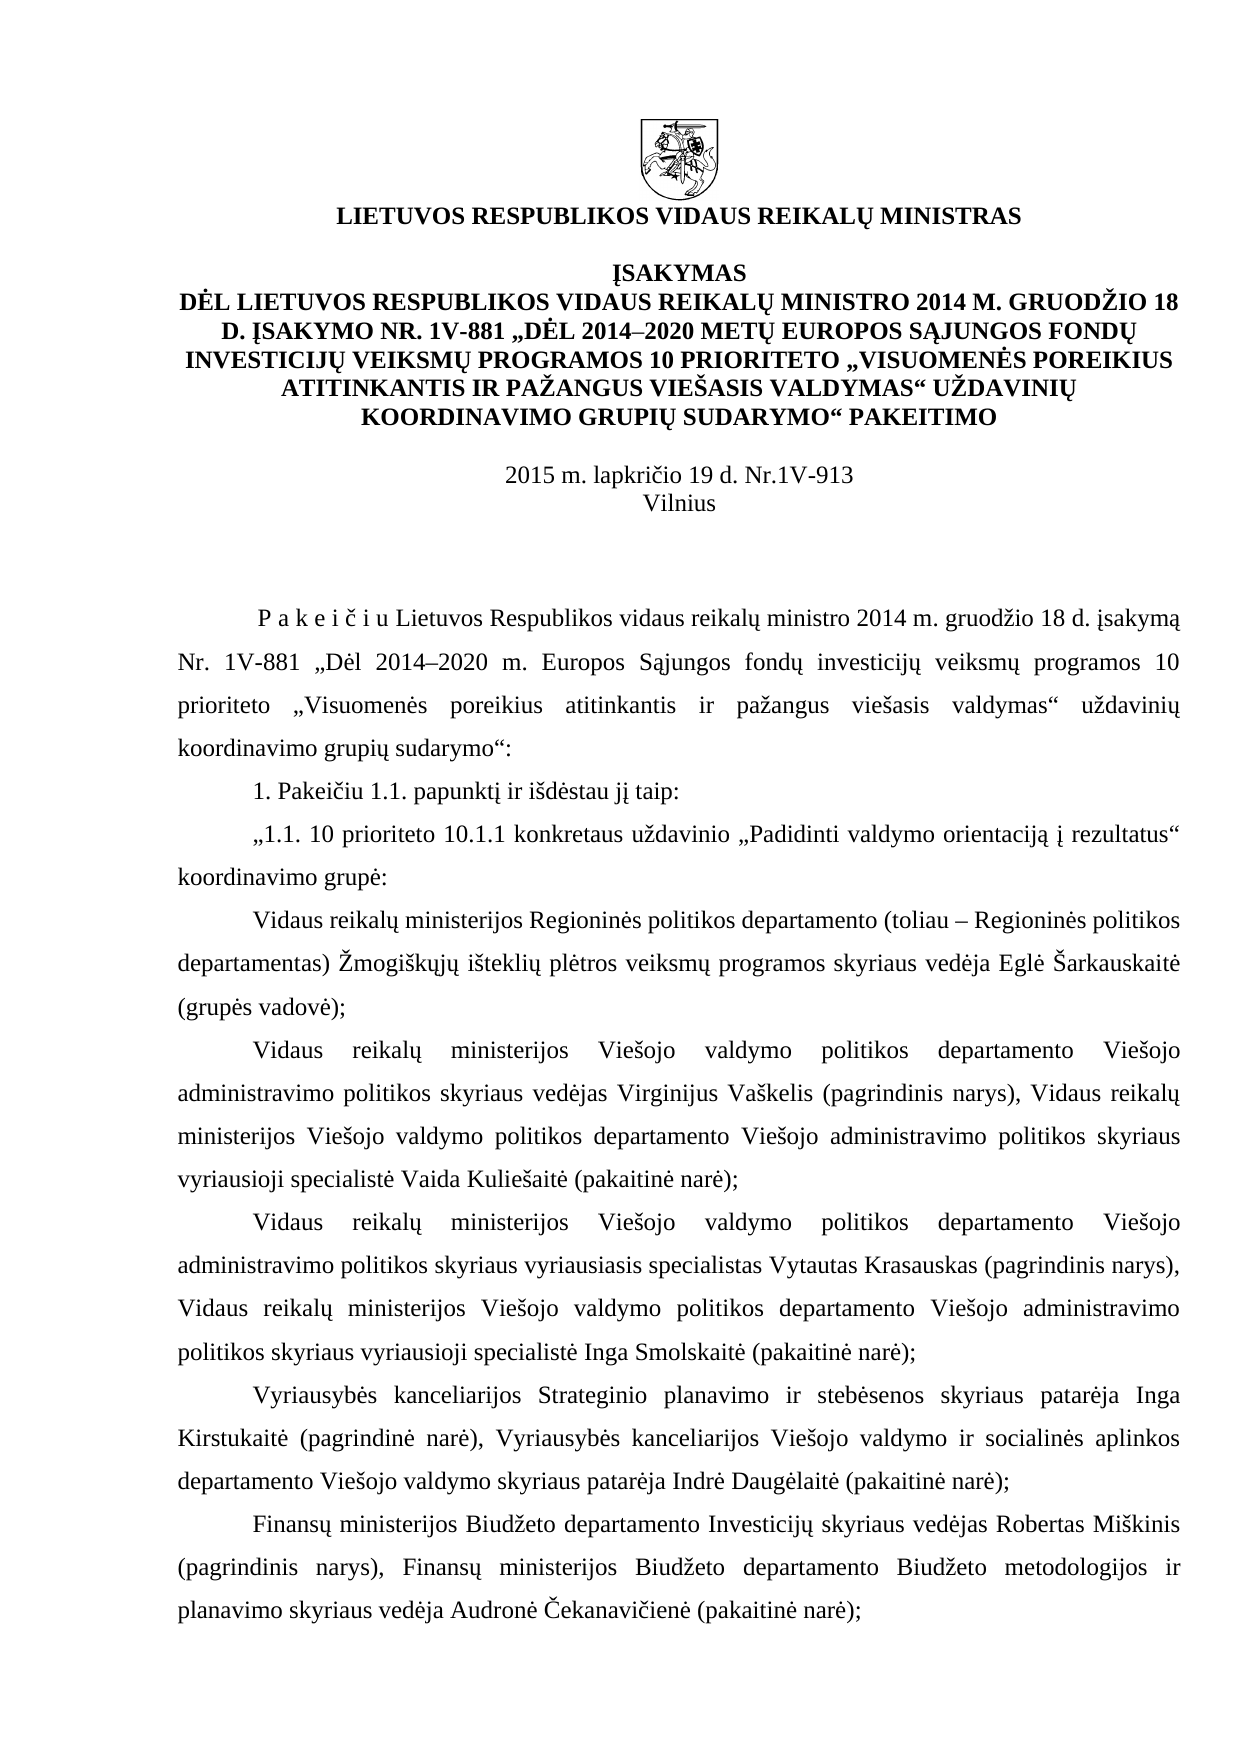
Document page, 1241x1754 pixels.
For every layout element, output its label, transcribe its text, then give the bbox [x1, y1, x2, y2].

text DĖL LIETUVOS RESPUBLIKOS VIDAUS REIKALŲ MINISTRO 2014 M. GRUODŽIO 18 D. ĮSAKYMO NR. 1V-881 „DĖL 2014–2020 METŲ EUROPOS SĄJUNGOS FONDŲ INVESTICIJŲ VEIKSMŲ PROGRAMOS 10 PRIORITETO „VISUOMENĖS POREIKIUS ATITINKANTIS IR PAŽANGUS VIEŠASIS VALDYMAS“ UŽDAVINIŲ KOORDINAVIMO GRUPIŲ SUDARYMO“ PAKEITIMO [177, 287, 1181, 431]
text Vyriausybės kanceliarijos Strateginio planavimo ir stebėsenos skyriaus patarėja Inga Kirstukaitė (pagrindinė narė), Vyriausybės kanceliarijos Viešojo valdymo ir socialinės aplinkos departamento Viešojo valdymo skyriaus patarėja Indrė Daugėlaitė (pakaitinė narė); [177, 1380, 1181, 1495]
text „1.1. 10 prioriteto 10.1.1 konkretaus uždavinio „Padidinti valdymo orientaciją į rezultatus“ koordinavimo grupė: [177, 819, 1181, 891]
text P a k e i č i u Lietuvos Respublikos vidaus reikalų ministro 2014 m. gruodžio 18 d. įsakymą Nr. 1V-881 „Dėl 2014–2020 m. Europos Sąjungos fondų investicijų veiksmų programos 10 prioriteto „Visuomenės poreikius atitinkantis ir pažangus viešasis valdymas“ uždavinių koordinavimo grupių sudarymo“: [177, 603, 1181, 762]
text Finansų ministerijos Biudžeto departamento Investicijų skyriaus vedėjas Robertas Miškinis (pagrindinis narys), Finansų ministerijos Biudžeto departamento Biudžeto metodologijos ir planavimo skyriaus vedėja Audronė Čekanavičienė (pakaitinė narė); [177, 1509, 1181, 1624]
text Vidaus reikalų ministerijos Regioninės politikos departamento (toliau – Regioninės politikos departamentas) Žmogiškųjų išteklių plėtros veiksmų programos skyriaus vedėja Eglė Šarkauskaitė (grupės vadovė); [177, 905, 1181, 1020]
text Vidaus reikalų ministerijos Viešojo valdymo politikos departamento Viešojo administravimo politikos skyriaus vyriausiasis specialistas Vytautas Krasauskas (pagrindinis narys), Vidaus reikalų ministerijos Viešojo valdymo politikos departamento Viešojo administravimo politikos skyriaus vyriausioji specialistė Inga Smolskaitė (pakaitinė narė); [177, 1207, 1181, 1365]
text LIETUVOS RESPUBLIKOS VIDAUS REIKALŲ MINISTRAS [177, 201, 1181, 230]
text Vidaus reikalų ministerijos Viešojo valdymo politikos departamento Viešojo administravimo politikos skyriaus vedėjas Virginijus Vaškelis (pagrindinis narys), Vidaus reikalų ministerijos Viešojo valdymo politikos departamento Viešojo administravimo politikos skyriaus vyriausioji specialistė Vaida Kuliešaitė (pakaitinė narė); [177, 1035, 1181, 1193]
text ĮSAKYMAS [177, 258, 1181, 287]
text 2015 m. lapkričio 19 d. Nr.1V-913 [177, 460, 1181, 488]
text Vilnius [177, 488, 1181, 517]
text 1. Pakeičiu 1.1. papunktį ir išdėstau jį taip: [177, 776, 1181, 805]
